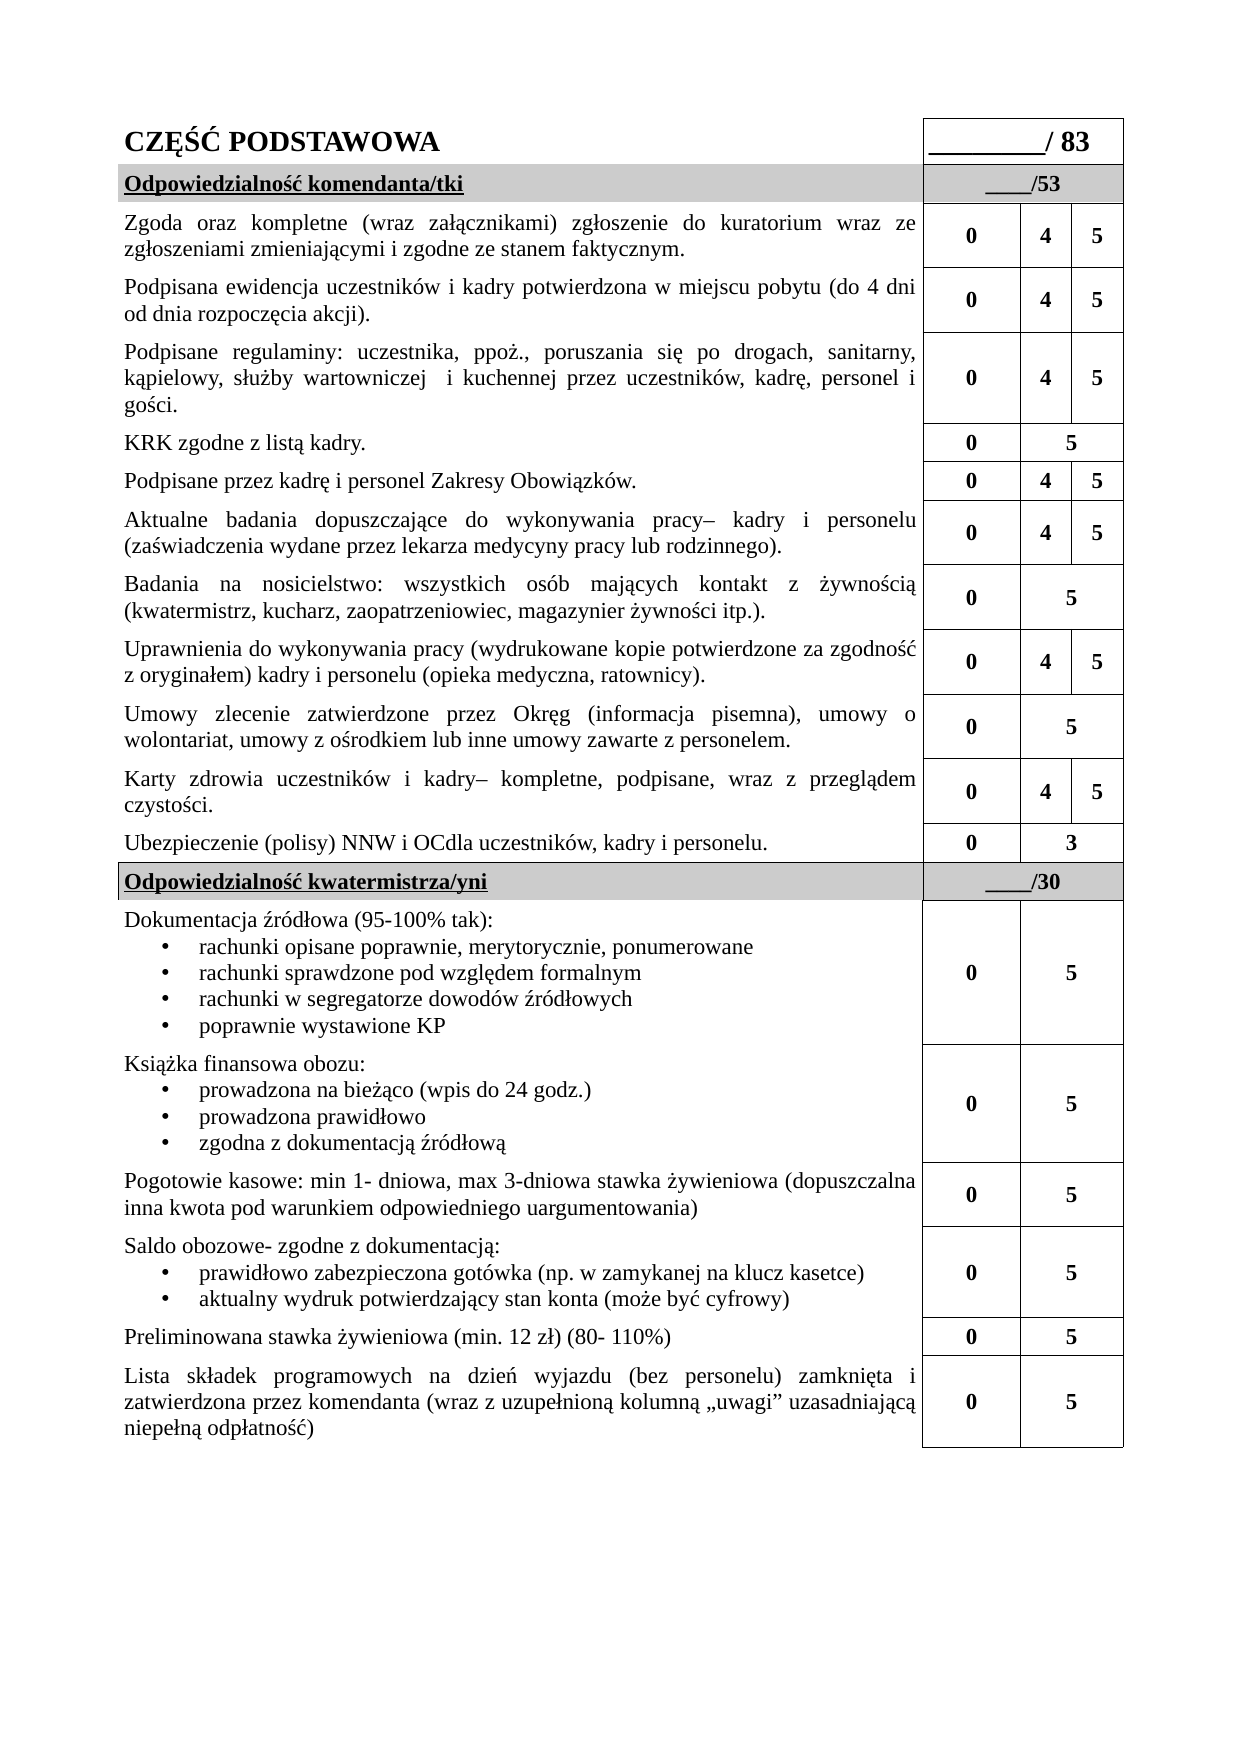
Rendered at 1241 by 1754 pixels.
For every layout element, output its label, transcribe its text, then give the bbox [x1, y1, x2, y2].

table_cell Zgoda oraz kompletne (wraz załącznikami) zgłoszenie do kuratorium wraz ze zgłoszeniami zmieniającymi i zgodne ze stanem faktycznym. [118, 203, 923, 267]
table_cell 0 [923, 901, 1020, 1044]
table_cell 5 [1021, 565, 1123, 629]
table_cell 4 [1021, 462, 1071, 499]
table_cell 0 [923, 1318, 1020, 1355]
table_cell 4 [1021, 759, 1071, 823]
table_cell 5 [1072, 501, 1123, 564]
table_cell 5 [1021, 1163, 1123, 1226]
table_cell Lista składek programowych na dzień wyjazdu (bez personelu) zamknięta i zatwierdzona przez komendanta (wraz z uzupełnioną kolumną „uwagi” uzasadniającą niepełną odpłatność) [118, 1355, 922, 1446]
table_cell 0 [924, 204, 1020, 267]
table_cell 4 [1021, 333, 1071, 423]
table_cell 0 [924, 268, 1020, 332]
table_cell Podpisane regulaminy: uczestnika, ppoż., poruszania się po drogach, sanitarny, kąpielowy, służby wartowniczej i kuchennej przez uczestników, kadrę, personel i gości. [118, 332, 923, 423]
table_cell 0 [924, 462, 1020, 499]
table_cell 5 [1072, 204, 1123, 267]
table_cell 5 [1021, 1045, 1123, 1161]
table_cell 5 [1021, 1318, 1123, 1355]
table_header ____/30 [924, 863, 1123, 900]
table_cell Umowy zlecenie zatwierdzone przez Okręg (informacja pisemna), umowy o wolontariat, umowy z ośrodkiem lub inne umowy zawarte z personelem. [118, 694, 923, 758]
table_header Odpowiedzialność kwatermistrza/yni [119, 863, 923, 900]
table_cell Książka finansowa obozu: prowadzona na bieżąco (wpis do 24 godz.) prowadzona prawidłowo zgodna z dokumentacją źródłową [118, 1044, 922, 1161]
table_cell 0 [923, 1045, 1020, 1161]
table_cell 4 [1021, 204, 1071, 267]
table_cell Preliminowana stawka żywieniowa (min. 12 zł) (80- 110%) [118, 1317, 922, 1355]
table_cell 0 [924, 759, 1020, 823]
table_cell Aktualne badania dopuszczające do wykonywania pracy– kadry i personelu (zaświadczenia wydane przez lekarza medycyny pracy lub rodzinnego). [118, 500, 923, 564]
table_cell Dokumentacja źródłowa (95-100% tak): rachunki opisane poprawnie, merytorycznie, ponumerowane rachunki sprawdzone pod względem formalnym rachunki w segregatorze dowodów źródłowych poprawnie wystawione KP [118, 900, 922, 1044]
table_header Odpowiedzialność komendanta/tki [118, 164, 923, 202]
table_cell 0 [924, 565, 1020, 629]
table_cell 5 [1021, 695, 1123, 758]
table_cell 0 [924, 424, 1020, 461]
table_header ________/ 83 [924, 119, 1123, 164]
table_cell 5 [1021, 1356, 1123, 1446]
table_cell 0 [924, 501, 1020, 564]
table_cell 4 [1021, 630, 1071, 694]
table_cell KRK zgodne z listą kadry. [118, 423, 923, 461]
table_cell Podpisane przez kadrę i personel Zakresy Obowiązków. [118, 461, 923, 499]
table_cell 5 [1072, 333, 1123, 423]
table_cell 5 [1021, 901, 1123, 1044]
table_cell 5 [1021, 424, 1123, 461]
table_header ____/53 [924, 165, 1123, 202]
table_cell 5 [1072, 268, 1123, 332]
table_cell 0 [923, 1356, 1020, 1446]
table_cell Pogotowie kasowe: min 1- dniowa, max 3-dniowa stawka żywieniowa (dopuszczalna inna kwota pod warunkiem odpowiedniego uargumentowania) [118, 1161, 922, 1226]
table_cell 0 [924, 333, 1020, 423]
table_cell Uprawnienia do wykonywania pracy (wydrukowane kopie potwierdzone za zgodność z oryginałem) kadry i personelu (opieka medyczna, ratownicy). [118, 629, 923, 694]
table_cell 5 [1072, 462, 1123, 499]
table_cell 3 [1021, 824, 1123, 861]
table_cell Saldo obozowe- zgodne z dokumentacją: prawidłowo zabezpieczona gotówka (np. w zamykanej na klucz kasetce) aktualny wydruk potwierdzający stan konta (może być cyfrowy) [118, 1226, 922, 1317]
table_cell Ubezpieczenie (polisy) NNW i OCdla uczestników, kadry i personelu. [118, 823, 923, 861]
table_cell Badania na nosicielstwo: wszystkich osób mających kontakt z żywnością (kwatermistrz, kucharz, zaopatrzeniowiec, magazynier żywności itp.). [118, 564, 923, 629]
table_cell 5 [1072, 630, 1123, 694]
table_cell 5 [1021, 1227, 1123, 1317]
table_cell 0 [923, 1227, 1020, 1317]
table_cell Podpisana ewidencja uczestników i kadry potwierdzona w miejscu pobytu (do 4 dni od dnia rozpoczęcia akcji). [118, 267, 923, 332]
table_cell Karty zdrowia uczestników i kadry– kompletne, podpisane, wraz z przeglądem czystości. [118, 758, 923, 823]
table_cell 5 [1072, 759, 1123, 823]
table_cell 0 [924, 695, 1020, 758]
table_cell 4 [1021, 501, 1071, 564]
table_cell 4 [1021, 268, 1071, 332]
table_header CZĘŚĆ PODSTAWOWA [118, 118, 923, 164]
table_cell 0 [924, 824, 1020, 861]
table_cell 0 [923, 1163, 1020, 1226]
table_cell 0 [924, 630, 1020, 694]
